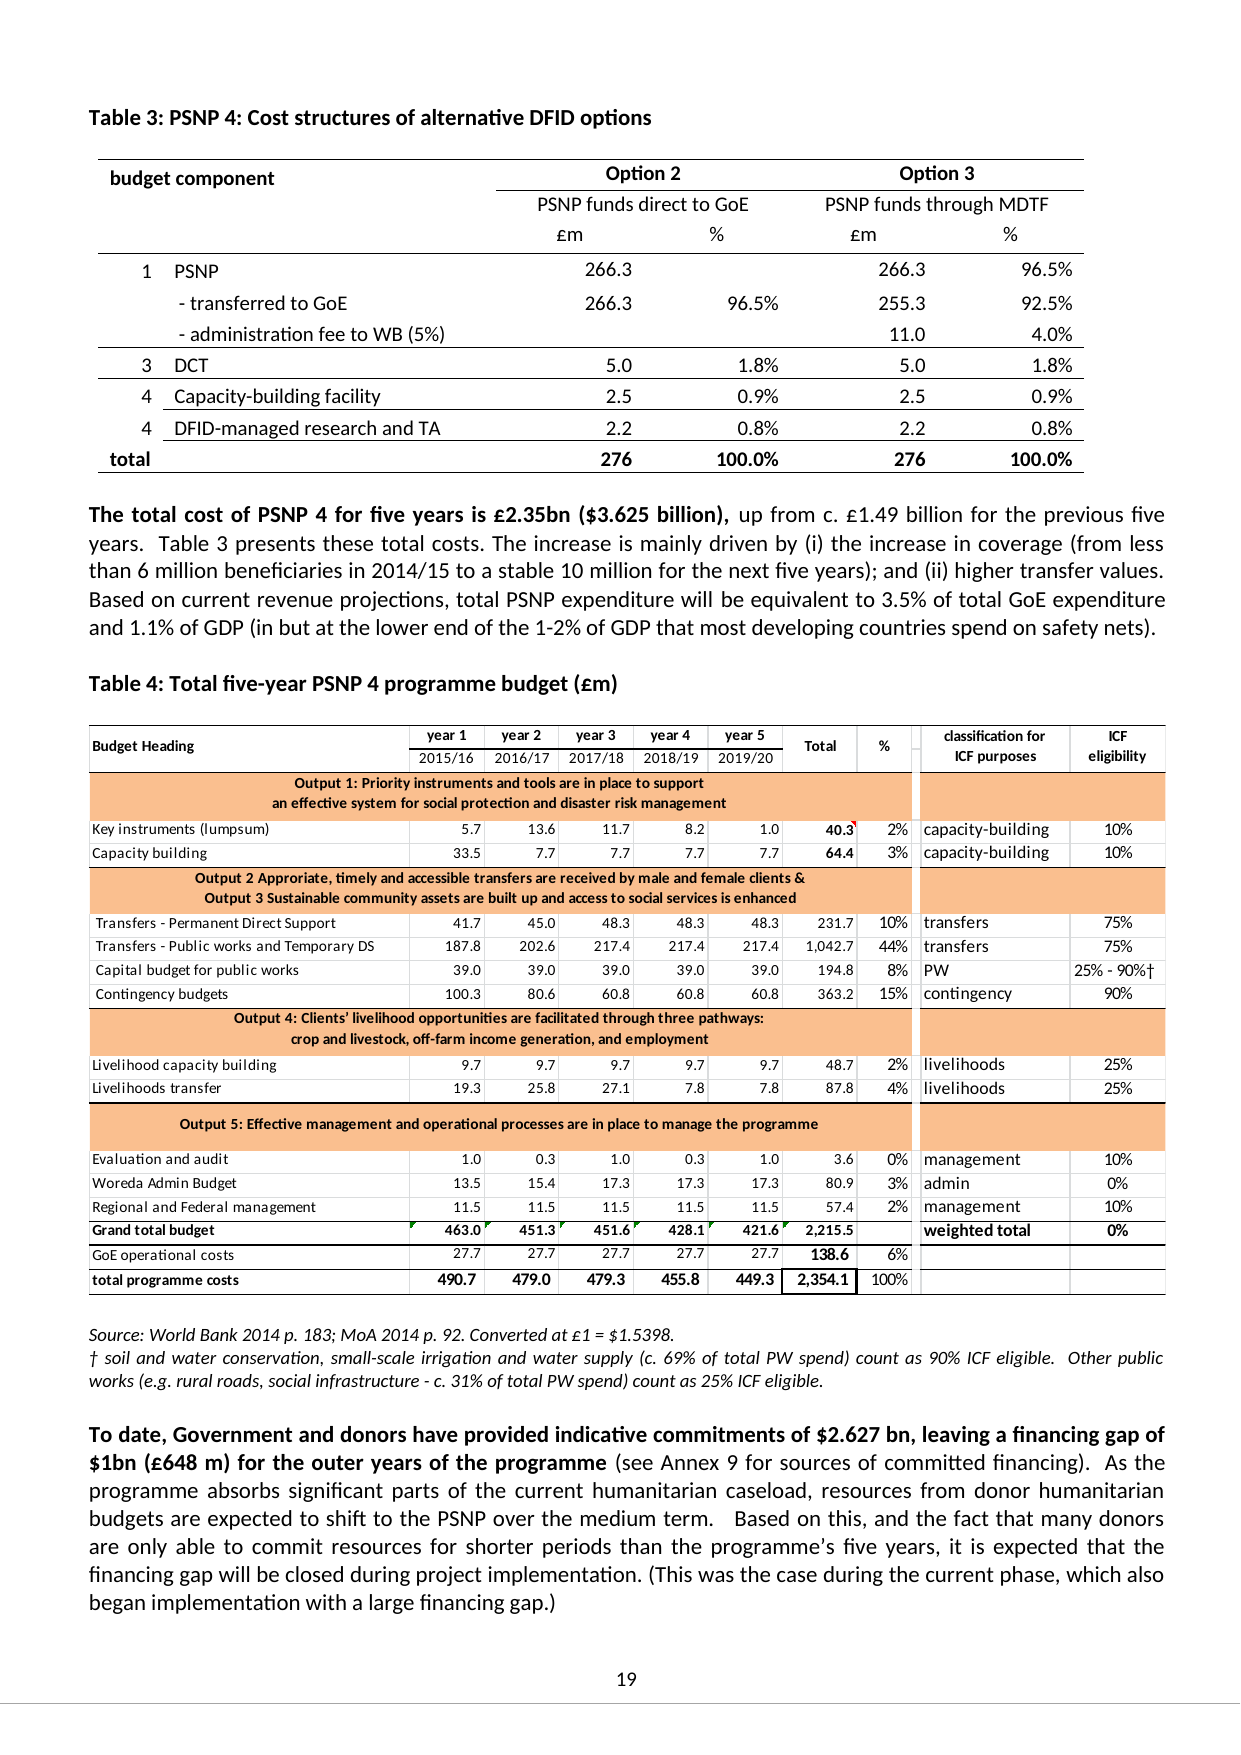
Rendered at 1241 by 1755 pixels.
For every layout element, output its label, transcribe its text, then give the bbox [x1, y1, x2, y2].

text † soil and water conservation, small-scale irrigation and water supply (c. 69% of total PW spend) count as 90% ICF eligible. Other public works (e.g. rural roads, social infrastructure - c. 31% of total PW spend) count as 25% ICF eligible. [89, 1346, 1166, 1392]
text Table 3: PSNP 4: Cost structures of alternative DFID options [89, 103, 1166, 131]
table_cell PSNP [163, 254, 496, 284]
table_cell Capacity-building facility [163, 379, 496, 409]
table_cell % [643, 222, 790, 253]
table_cell PSNP funds direct to GoE [496, 191, 790, 222]
table_cell 2.2 [496, 410, 643, 440]
table_cell [643, 315, 790, 347]
text To date, Government and donors have provided indicative commitments of $2.627 bn, leaving a financing gap of $1bn (£648 m) for the outer years of the programme (see Annex 9 for sources of committed financing). As the programme absorbs significant parts of the current humanitarian caseload, resources from donor humanitarian budgets are expected to shift to the PSNP over the medium term. Based on this, and the fact that many donors are only able to commit resources for shorter periods than the programme’s five years, it is expected that the financing gap will be closed during project implementation. (This was the case during the current phase, which also began implementation with a large financing gap.) [89, 1420, 1166, 1616]
table_cell 0.8% [643, 410, 790, 440]
table_cell total [98, 440, 163, 472]
table_cell [163, 222, 496, 253]
table_cell 96.5% [643, 284, 790, 315]
table_cell [98, 222, 163, 253]
table_cell 0.8% [937, 410, 1084, 440]
table_cell DCT [163, 348, 496, 378]
table_cell [163, 441, 496, 472]
table_cell [496, 315, 643, 347]
table_cell 276 [790, 441, 937, 472]
table_cell [98, 315, 163, 347]
table_cell 0.9% [937, 379, 1084, 409]
table_cell 266.3 [496, 254, 643, 284]
table_cell £m [790, 222, 937, 253]
table_cell 100.0% [937, 441, 1084, 472]
table_cell [163, 190, 496, 222]
text Source: World Bank 2014 p. 183; MoA 2014 p. 92. Converted at £1 = $1.5398. [89, 1323, 1166, 1346]
table_cell 266.3 [496, 284, 643, 315]
table_cell - administration fee to WB (5%) [163, 315, 496, 347]
table_header Option 3 [790, 160, 1084, 190]
table_cell 266.3 [790, 254, 937, 284]
table_cell 2.2 [790, 410, 937, 440]
text Table 4: Total five-year PSNP 4 programme budget (£m) [89, 669, 1166, 697]
table_cell 255.3 [790, 284, 937, 315]
table_cell 11.0 [790, 315, 937, 347]
table_cell PSNP funds through MDTF [790, 191, 1084, 222]
table_cell 92.5% [937, 284, 1084, 315]
table_cell [98, 284, 163, 315]
table_cell [98, 190, 163, 222]
table_cell 2.5 [496, 379, 643, 409]
table_cell £m [496, 222, 643, 253]
text The total cost of PSNP 4 for five years is £2.35bn ($3.625 billion), up from c. £1.49 billion for the previous five years. Table 3 presents these total costs. The increase is mainly driven by (i) the increase in coverage (from less than 6 million beneficiaries in 2014/15 to a stable 10 million for the next five years); and (ii) higher transfer values. Based on current revenue projections, total PSNP expenditure will be equivalent to 3.5% of total GoE expenditure and 1.1% of GDP (in but at the lower end of the 1-2% of GDP that most developing countries spend on safety nets). [89, 501, 1166, 641]
table_cell 5.0 [790, 348, 937, 378]
table_cell 5.0 [496, 348, 643, 378]
table_cell 4 [98, 379, 163, 409]
table_cell - transferred to GoE [163, 284, 496, 315]
table_header budget component [98, 160, 496, 190]
table_cell 1.8% [937, 348, 1084, 378]
table_cell 4.0% [937, 315, 1084, 347]
table_cell [643, 254, 790, 284]
table_cell 3 [98, 348, 163, 378]
table_cell 2.5 [790, 379, 937, 409]
table_cell 4 [98, 409, 163, 440]
table_cell 100.0% [643, 441, 790, 472]
table_cell 96.5% [937, 254, 1084, 284]
table_cell 1.8% [643, 348, 790, 378]
table_cell % [937, 222, 1084, 253]
table_cell 1 [98, 254, 163, 284]
table_cell 0.9% [643, 379, 790, 409]
table_header Option 2 [496, 160, 790, 190]
table_cell 276 [496, 441, 643, 472]
table_cell DFID-managed research and TA [163, 410, 496, 440]
